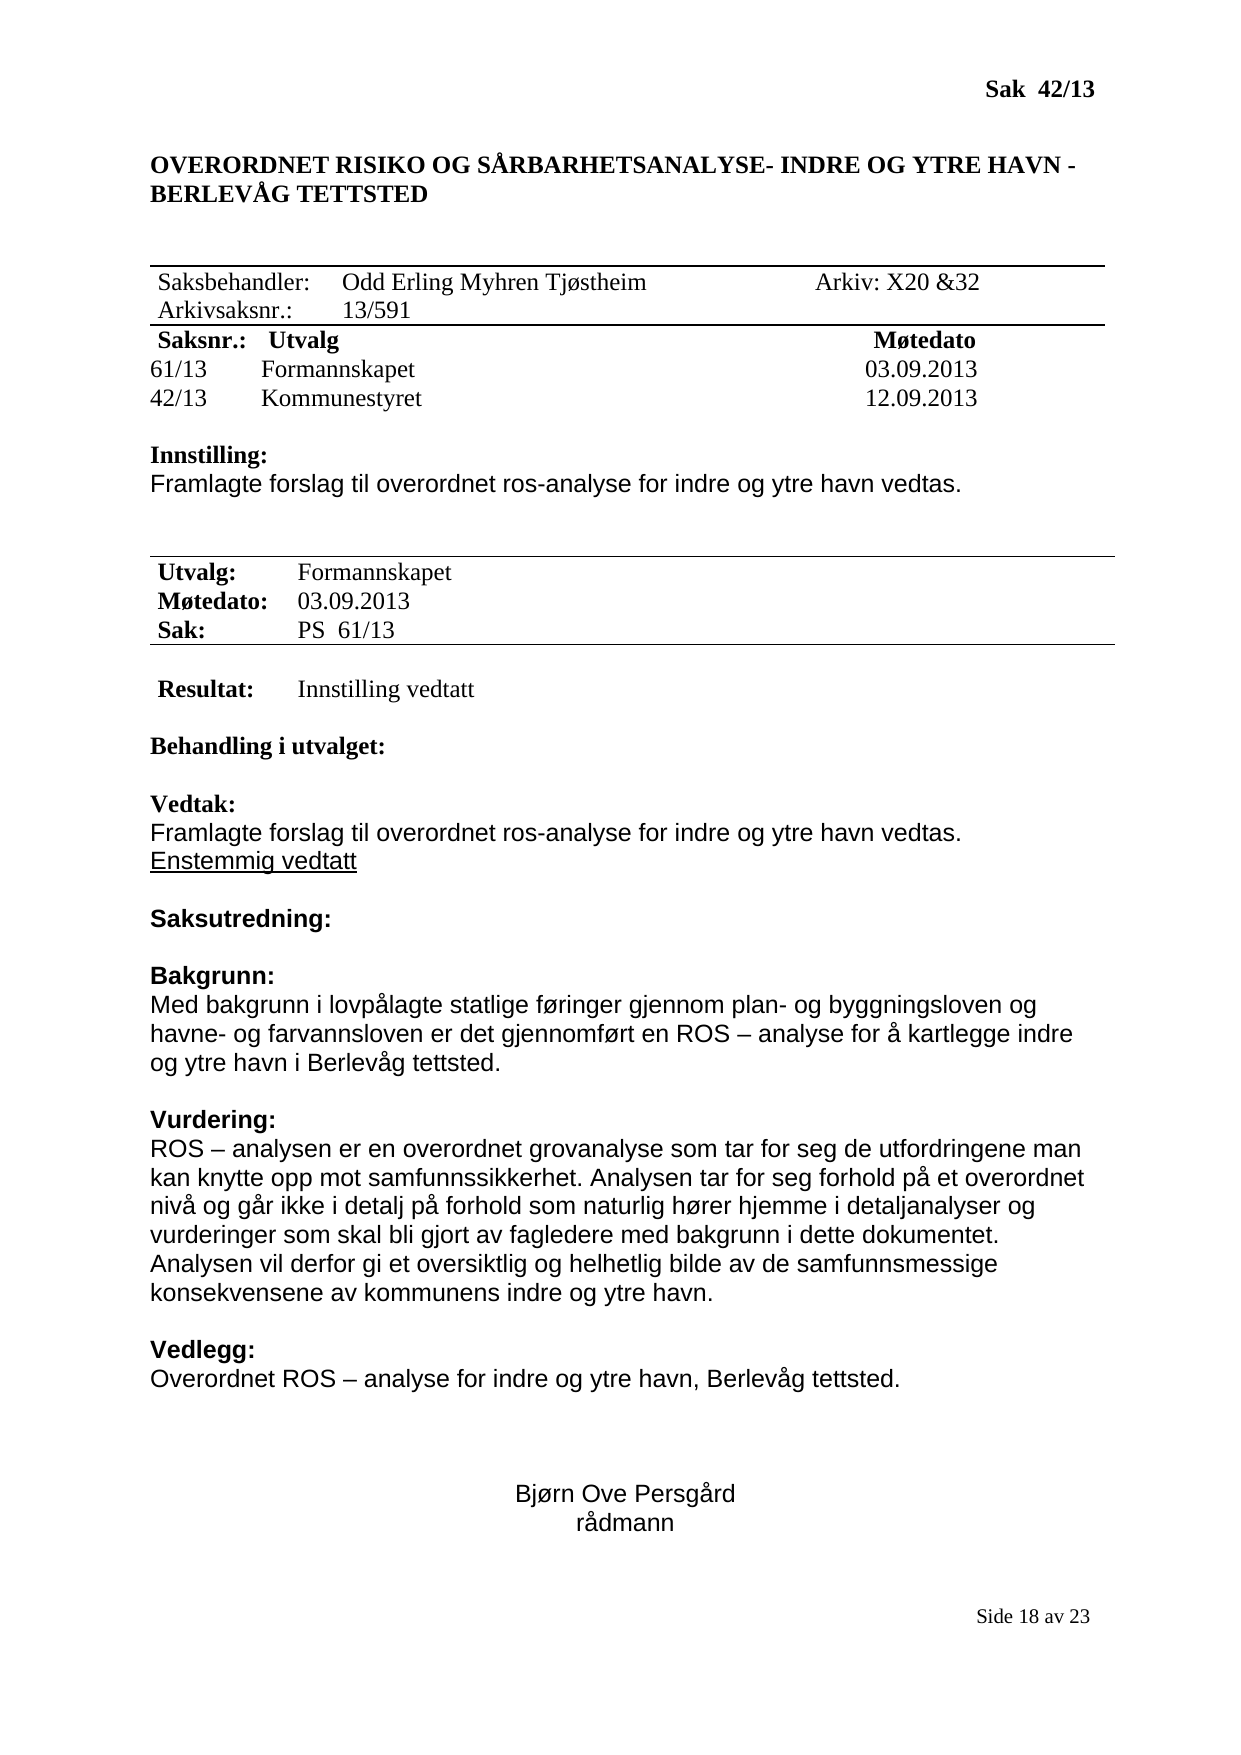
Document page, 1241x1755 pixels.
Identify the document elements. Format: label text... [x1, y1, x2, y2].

text Innstilling: [150, 441, 1100, 469]
text Behandling i utvalget: [150, 731, 1100, 760]
table_header Odd Erling Myhren Tjøstheim [335, 267, 807, 295]
table_cell [1105, 295, 1115, 324]
table_header Formannskapet [290, 557, 1115, 586]
text 42/13 Kommunestyret 12.09.2013 [150, 383, 1100, 412]
text rådmann [150, 1507, 1100, 1536]
table_cell Sak: [150, 615, 290, 643]
text Vedlegg: [150, 1335, 1100, 1364]
text Vedtak: [150, 789, 1100, 817]
text Overordnet ROS – analyse for indre og ytre havn, Berlevåg tettsted. [150, 1364, 1100, 1392]
text Bjørn Ove Persgård [150, 1479, 1100, 1507]
text Med bakgrunn i lovpålagte statlige føringer gjennom plan- og byggningsloven og havne- og farvannsloven er det gjennomført en ROS – analyse for å kartlegge indre og ytre havn i Berlevåg tettsted. [150, 990, 1100, 1076]
table_cell [150, 645, 290, 674]
table_cell 03.09.2013 [290, 586, 1115, 615]
table_header Arkiv: X20 &32 [808, 267, 1104, 295]
text Saksutredning: [150, 904, 1100, 932]
table_cell [290, 645, 1115, 674]
table_cell [576, 295, 807, 324]
table_header Saksbehandler: [150, 267, 334, 295]
table_cell Utvalg [261, 326, 866, 354]
text Enstemmig vedtatt [150, 846, 1100, 875]
table_cell Møtedato: [150, 586, 290, 615]
text Bakgrunn: [150, 961, 1100, 990]
text Vurdering: [150, 1105, 1100, 1134]
text 61/13 Formannskapet 03.09.2013 [150, 354, 1100, 383]
table_cell Arkivsaksnr.: [150, 295, 334, 324]
table_cell 13/591 [335, 295, 576, 324]
table_cell Resultat: [150, 674, 290, 702]
text OVERORDNET RISIKO OG SÅRBARHETSANALYSE- INDRE OG YTRE HAVN - BERLEVÅG TETTSTED [150, 150, 1100, 207]
table_cell Saksnr.: [150, 326, 261, 354]
table_cell Innstilling vedtatt [290, 674, 1115, 702]
table_header Utvalg: [150, 557, 290, 586]
text Framlagte forslag til overordnet ros-analyse for indre og ytre havn vedtas. [150, 469, 1100, 498]
text Framlagte forslag til overordnet ros-analyse for indre og ytre havn vedtas. [150, 817, 1100, 846]
table_header [1105, 265, 1115, 295]
table_cell [808, 295, 1104, 324]
text ROS – analysen er en overordnet grovanalyse som tar for seg de utfordringene man kan knytte opp mot samfunnssikkerhet. Analysen tar for seg forhold på et overordnet nivå og går ikke i detalj på forhold som naturlig hører hjemme i detaljanalyser og vurderinger som skal bli gjort av fagledere med bakgrunn i dette dokumentet. Analysen vil derfor gi et oversiktlig og helhetlig bilde av de samfunnsmessige konsekvensene av kommunens indre og ytre havn. [150, 1134, 1100, 1306]
table_cell PS 61/13 [290, 615, 1115, 643]
table_cell Møtedato [866, 324, 1115, 354]
